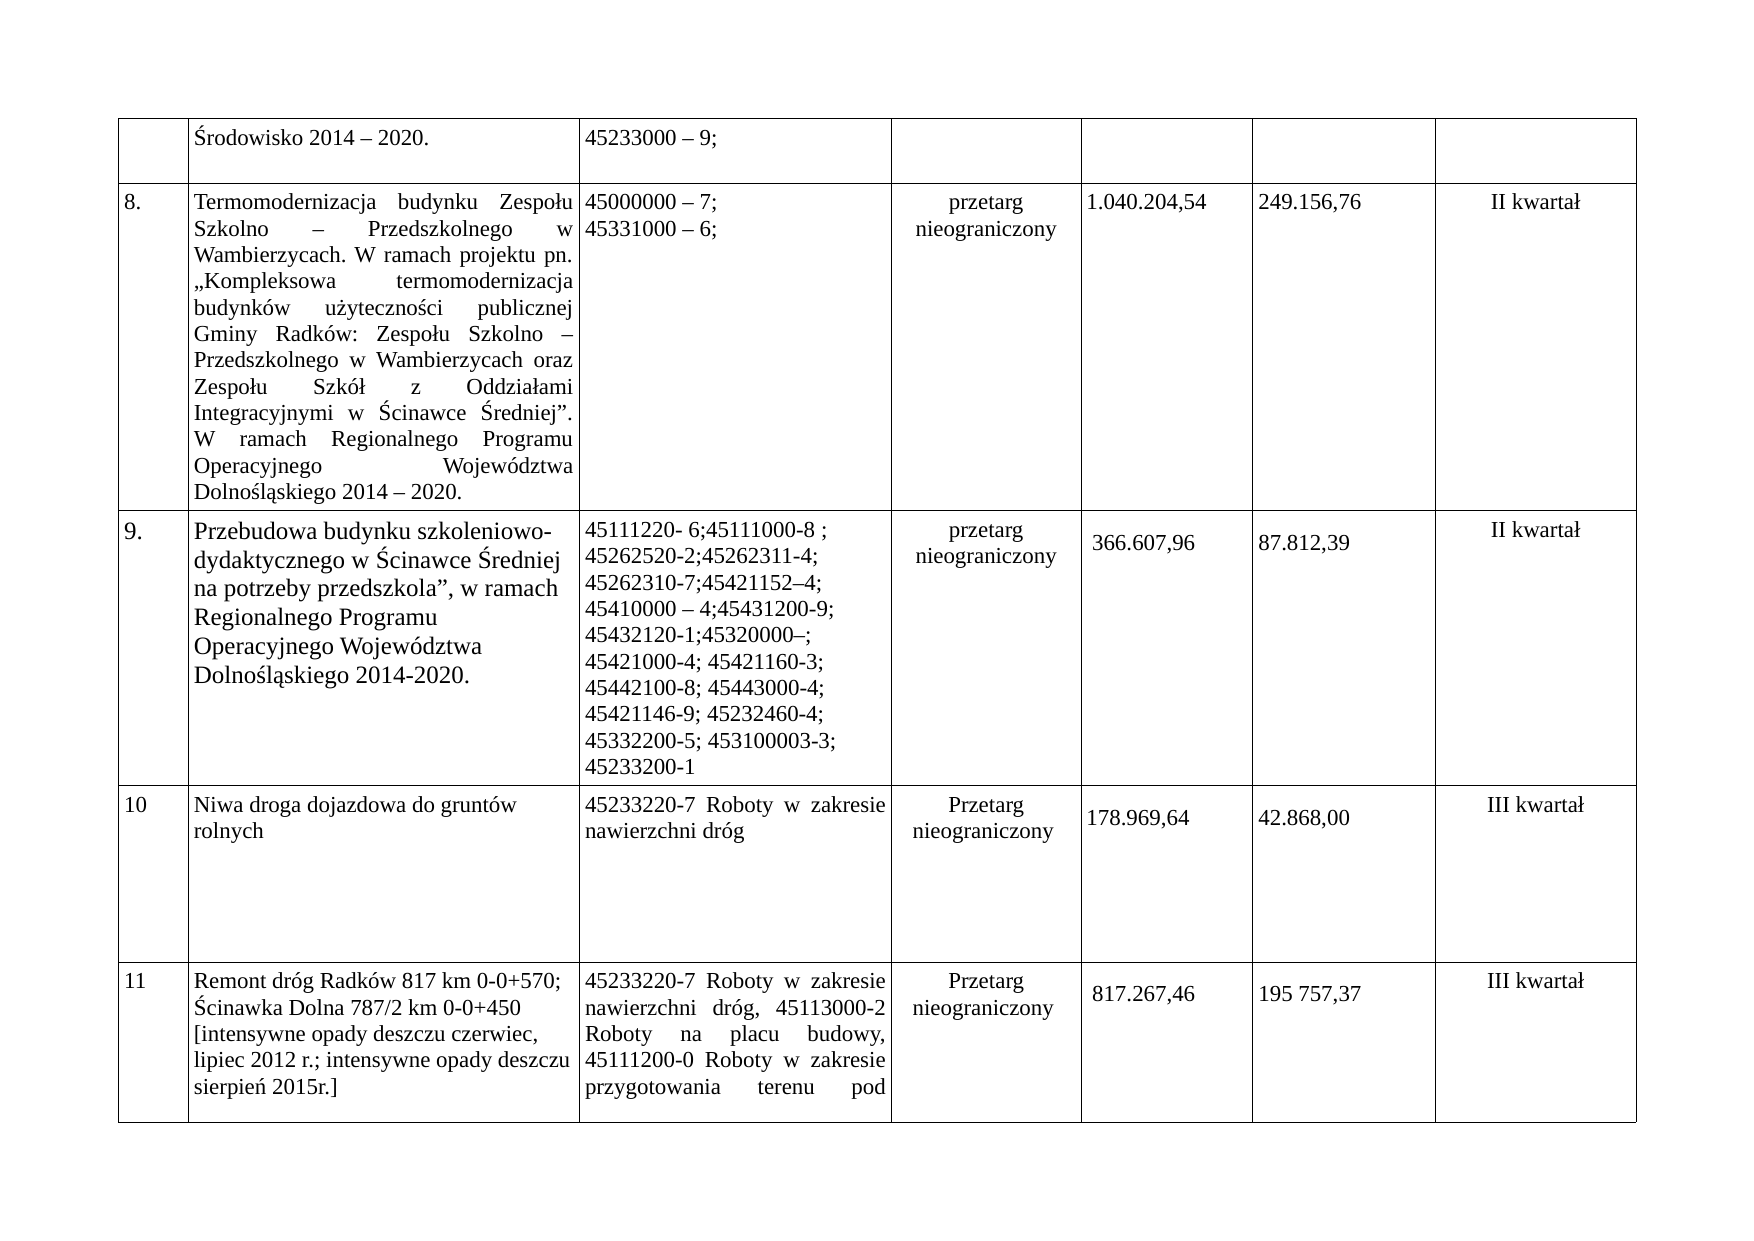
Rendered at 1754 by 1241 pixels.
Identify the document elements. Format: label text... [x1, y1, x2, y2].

table_cell 45233220-7 Roboty w zakresie nawierzchni dróg, 45113000-2 Roboty na placu budowy, 45111200-0 Roboty w zakresie przygotowania terenu pod [580, 963, 891, 1122]
table_cell [892, 119, 1081, 182]
table_cell Termomodernizacja budynku Zespołu Szkolno – Przedszkolnego w Wambierzycach. W ramach projektu pn. „Kompleksowa termomodernizacja budynków użyteczności publicznej Gminy Radków: Zespołu Szkolno – Przedszkolnego w Wambierzycach oraz Zespołu Szkół z Oddziałami Integracyjnymi w Ścinawce Średniej”. W ramach Regionalnego Programu Operacyjnego Województwa Dolnośląskiego 2014 – 2020. [189, 184, 579, 510]
table_cell Przebudowa budynku szkoleniowo-dydaktycznego w Ścinawce Średniej na potrzeby przedszkola”, w ramach Regionalnego Programu Operacyjnego Województwa Dolnośląskiego 2014-2020. [189, 511, 579, 785]
table_cell [119, 119, 188, 182]
table_cell Przetarg nieograniczony [892, 786, 1081, 962]
table_cell 1.040.204,54 [1082, 184, 1252, 510]
table_cell 87.812,39 [1253, 511, 1435, 785]
table_cell [1436, 119, 1636, 182]
table_cell 45111220- 6;45111000-8 ; 45262520-2;45262311-4; 45262310-7;45421152–4; 45410000 – 4;45431200-9; 45432120-1;45320000–; 45421000-4; 45421160-3; 45442100-8; 45443000-4; 45421146-9; 45232460-4; 45332200-5; 453100003-3; 45233200-1 [580, 511, 891, 785]
table_cell przetarg nieograniczony [892, 184, 1081, 510]
table_cell 366.607,96 [1082, 511, 1252, 785]
table_cell 9. [119, 511, 188, 785]
table_cell 817.267,46 [1082, 963, 1252, 1122]
table_cell przetarg nieograniczony [892, 511, 1081, 785]
table_cell Środowisko 2014 – 2020. [189, 119, 579, 182]
table_cell 195 757,37 [1253, 963, 1435, 1122]
table_cell III kwartał [1436, 786, 1636, 962]
table_cell Przetarg nieograniczony [892, 963, 1081, 1122]
table_cell 45233220-7 Roboty w zakresie nawierzchni dróg [580, 786, 891, 962]
table_cell III kwartał [1436, 963, 1636, 1122]
table_cell 11 [119, 963, 188, 1122]
table_cell II kwartał [1436, 184, 1636, 510]
table_cell 249.156,76 [1253, 184, 1435, 510]
table_cell [1253, 119, 1435, 182]
table_cell [1082, 119, 1252, 182]
table_cell II kwartał [1436, 511, 1636, 785]
table_cell 45233000 – 9; [580, 119, 891, 182]
table_cell 8. [119, 184, 188, 510]
table_cell Remont dróg Radków 817 km 0-0+570; Ścinawka Dolna 787/2 km 0-0+450 [intensywne opady deszczu czerwiec, lipiec 2012 r.; intensywne opady deszczu sierpień 2015r.] [189, 963, 579, 1122]
table_cell Niwa droga dojazdowa do gruntów rolnych [189, 786, 579, 962]
table_cell 42.868,00 [1253, 786, 1435, 962]
table_cell 45000000 – 7; 45331000 – 6; [580, 184, 891, 510]
table_cell 178.969,64 [1082, 786, 1252, 962]
table_cell 10 [119, 786, 188, 962]
